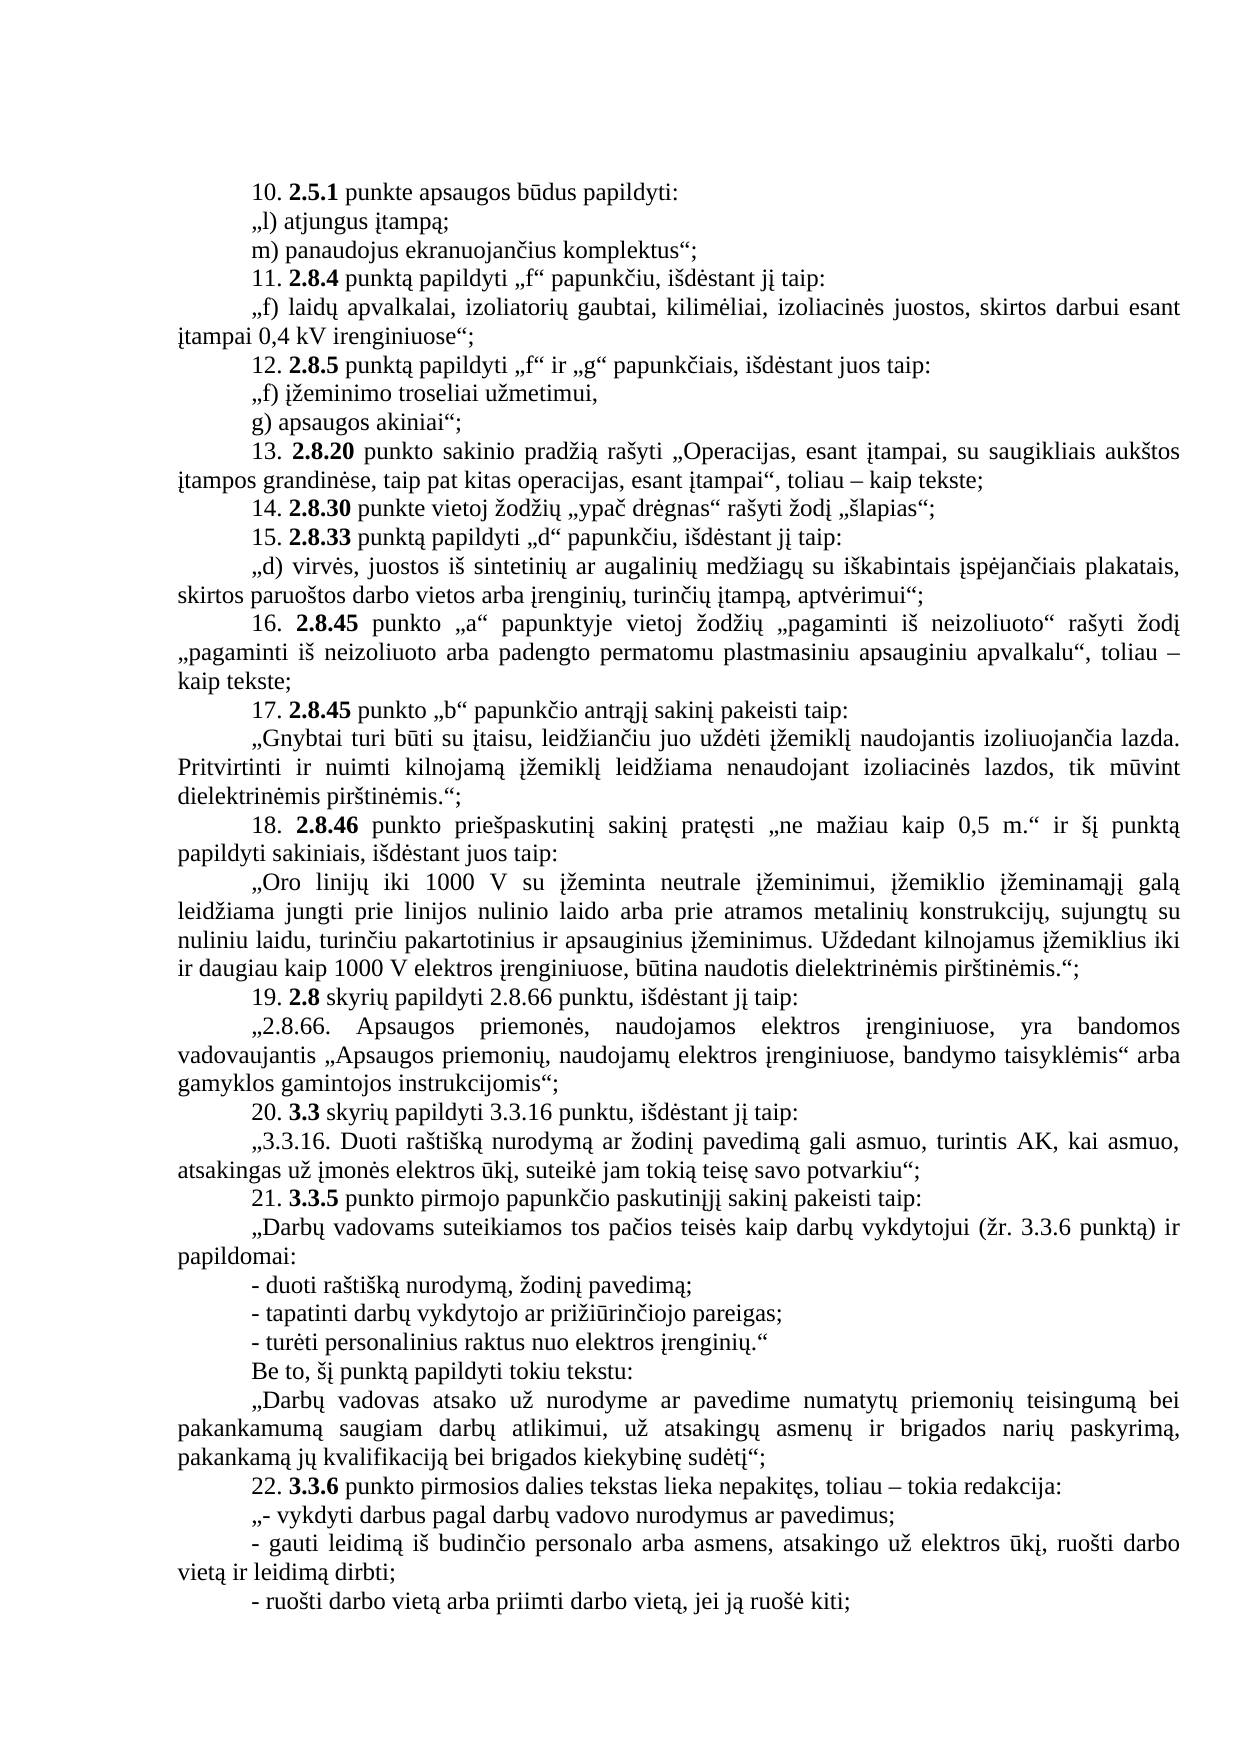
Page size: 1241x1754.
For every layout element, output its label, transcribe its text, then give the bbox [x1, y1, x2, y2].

text 16. 2.8.45 punkto „a“ papunktyje vietoj žodžių „pagaminti iš neizoliuoto“ rašyti žodį „pagaminti iš neizoliuoto arba padengto permatomu plastmasiniu apsauginiu apvalkalu“, toliau – kaip tekste; [177, 608, 1181, 695]
text - ruošti darbo vietą arba priimti darbo vietą, jei ją ruošė kiti; [177, 1586, 1181, 1615]
text - gauti leidimą iš budinčio personalo arba asmens, atsakingo už elektros ūkį, ruošti darbo vietą ir leidimą dirbti; [177, 1528, 1181, 1586]
text g) apsaugos akiniai“; [177, 407, 1181, 436]
text „Darbų vadovas atsako už nurodyme ar pavedime numatytų priemonių teisingumą bei pakankamumą saugiam darbų atlikimui, už atsakingų asmenų ir brigados narių paskyrimą, pakankamą jų kvalifikaciją bei brigados kiekybinę sudėtį“; [177, 1385, 1181, 1471]
text 14. 2.8.30 punkte vietoj žodžių „ypač drėgnas“ rašyti žodį „šlapias“; [177, 493, 1181, 522]
text „l) atjungus įtampą; [177, 206, 1181, 235]
text - turėti personalinius raktus nuo elektros įrenginių.“ [177, 1327, 1181, 1356]
text „Gnybtai turi būti su įtaisu, leidžiančiu juo uždėti įžemiklį naudojantis izoliuojančia lazda. Pritvirtinti ir nuimti kilnojamą įžemiklį leidžiama nenaudojant izoliacinės lazdos, tik mūvint dielektrinėmis pirštinėmis.“; [177, 723, 1181, 810]
text „3.3.16. Duoti raštišką nurodymą ar žodinį pavedimą gali asmuo, turintis AK, kai asmuo, atsakingas už įmonės elektros ūkį, suteikė jam tokią teisę savo potvarkiu“; [177, 1126, 1181, 1183]
text „- vykdyti darbus pagal darbų vadovo nurodymus ar pavedimus; [177, 1500, 1181, 1528]
text Be to, šį punktą papildyti tokiu tekstu: [177, 1356, 1181, 1385]
text 22. 3.3.6 punkto pirmosios dalies tekstas lieka nepakitęs, toliau – tokia redakcija: [177, 1471, 1181, 1500]
text 18. 2.8.46 punkto priešpaskutinį sakinį pratęsti „ne mažiau kaip 0,5 m.“ ir šį punktą papildyti sakiniais, išdėstant juos taip: [177, 810, 1181, 867]
text 13. 2.8.20 punkto sakinio pradžią rašyti „Operacijas, esant įtampai, su saugikliais aukštos įtampos grandinėse, taip pat kitas operacijas, esant įtampai“, toliau – kaip tekste; [177, 436, 1181, 493]
text „d) virvės, juostos iš sintetinių ar augalinių medžiagų su iškabintais įspėjančiais plakatais, skirtos paruoštos darbo vietos arba įrenginių, turinčių įtampą, aptvėrimui“; [177, 551, 1181, 608]
text 17. 2.8.45 punkto „b“ papunkčio antrąjį sakinį pakeisti taip: [177, 695, 1181, 723]
text „Darbų vadovams suteikiamos tos pačios teisės kaip darbų vykdytojui (žr. 3.3.6 punktą) ir papildomai: [177, 1212, 1181, 1270]
text 12. 2.8.5 punktą papildyti „f“ ir „g“ papunkčiais, išdėstant juos taip: [177, 350, 1181, 378]
text - tapatinti darbų vykdytojo ar prižiūrinčiojo pareigas; [177, 1298, 1181, 1327]
text - duoti raštišką nurodymą, žodinį pavedimą; [177, 1270, 1181, 1298]
text 10. 2.5.1 punkte apsaugos būdus papildyti: [177, 177, 1181, 206]
text 21. 3.3.5 punkto pirmojo papunkčio paskutinįjį sakinį pakeisti taip: [177, 1183, 1181, 1212]
text „f) laidų apvalkalai, izoliatorių gaubtai, kilimėliai, izoliacinės juostos, skirtos darbui esant įtampai 0,4 kV irenginiuose“; [177, 292, 1181, 350]
text 15. 2.8.33 punktą papildyti „d“ papunkčiu, išdėstant jį taip: [177, 522, 1181, 551]
text 20. 3.3 skyrių papildyti 3.3.16 punktu, išdėstant jį taip: [177, 1097, 1181, 1126]
text „Oro linijų iki 1000 V su įžeminta neutrale įžeminimui, įžemiklio įžeminamąjį galą leidžiama jungti prie linijos nulinio laido arba prie atramos metalinių konstrukcijų, sujungtų su nuliniu laidu, turinčiu pakartotinius ir apsauginius įžeminimus. Uždedant kilnojamus įžemiklius iki ir daugiau kaip 1000 V elektros įrenginiuose, būtina naudotis dielektrinėmis pirštinėmis.“; [177, 867, 1181, 982]
text m) panaudojus ekranuojančius komplektus“; [177, 235, 1181, 263]
text „f) įžeminimo troseliai užmetimui, [177, 378, 1181, 407]
text 11. 2.8.4 punktą papildyti „f“ papunkčiu, išdėstant jį taip: [177, 263, 1181, 292]
text 19. 2.8 skyrių papildyti 2.8.66 punktu, išdėstant jį taip: [177, 982, 1181, 1011]
text „2.8.66. Apsaugos priemonės, naudojamos elektros įrenginiuose, yra bandomos vadovaujantis „Apsaugos priemonių, naudojamų elektros įrenginiuose, bandymo taisyklėmis“ arba gamyklos gamintojos instrukcijomis“; [177, 1011, 1181, 1097]
